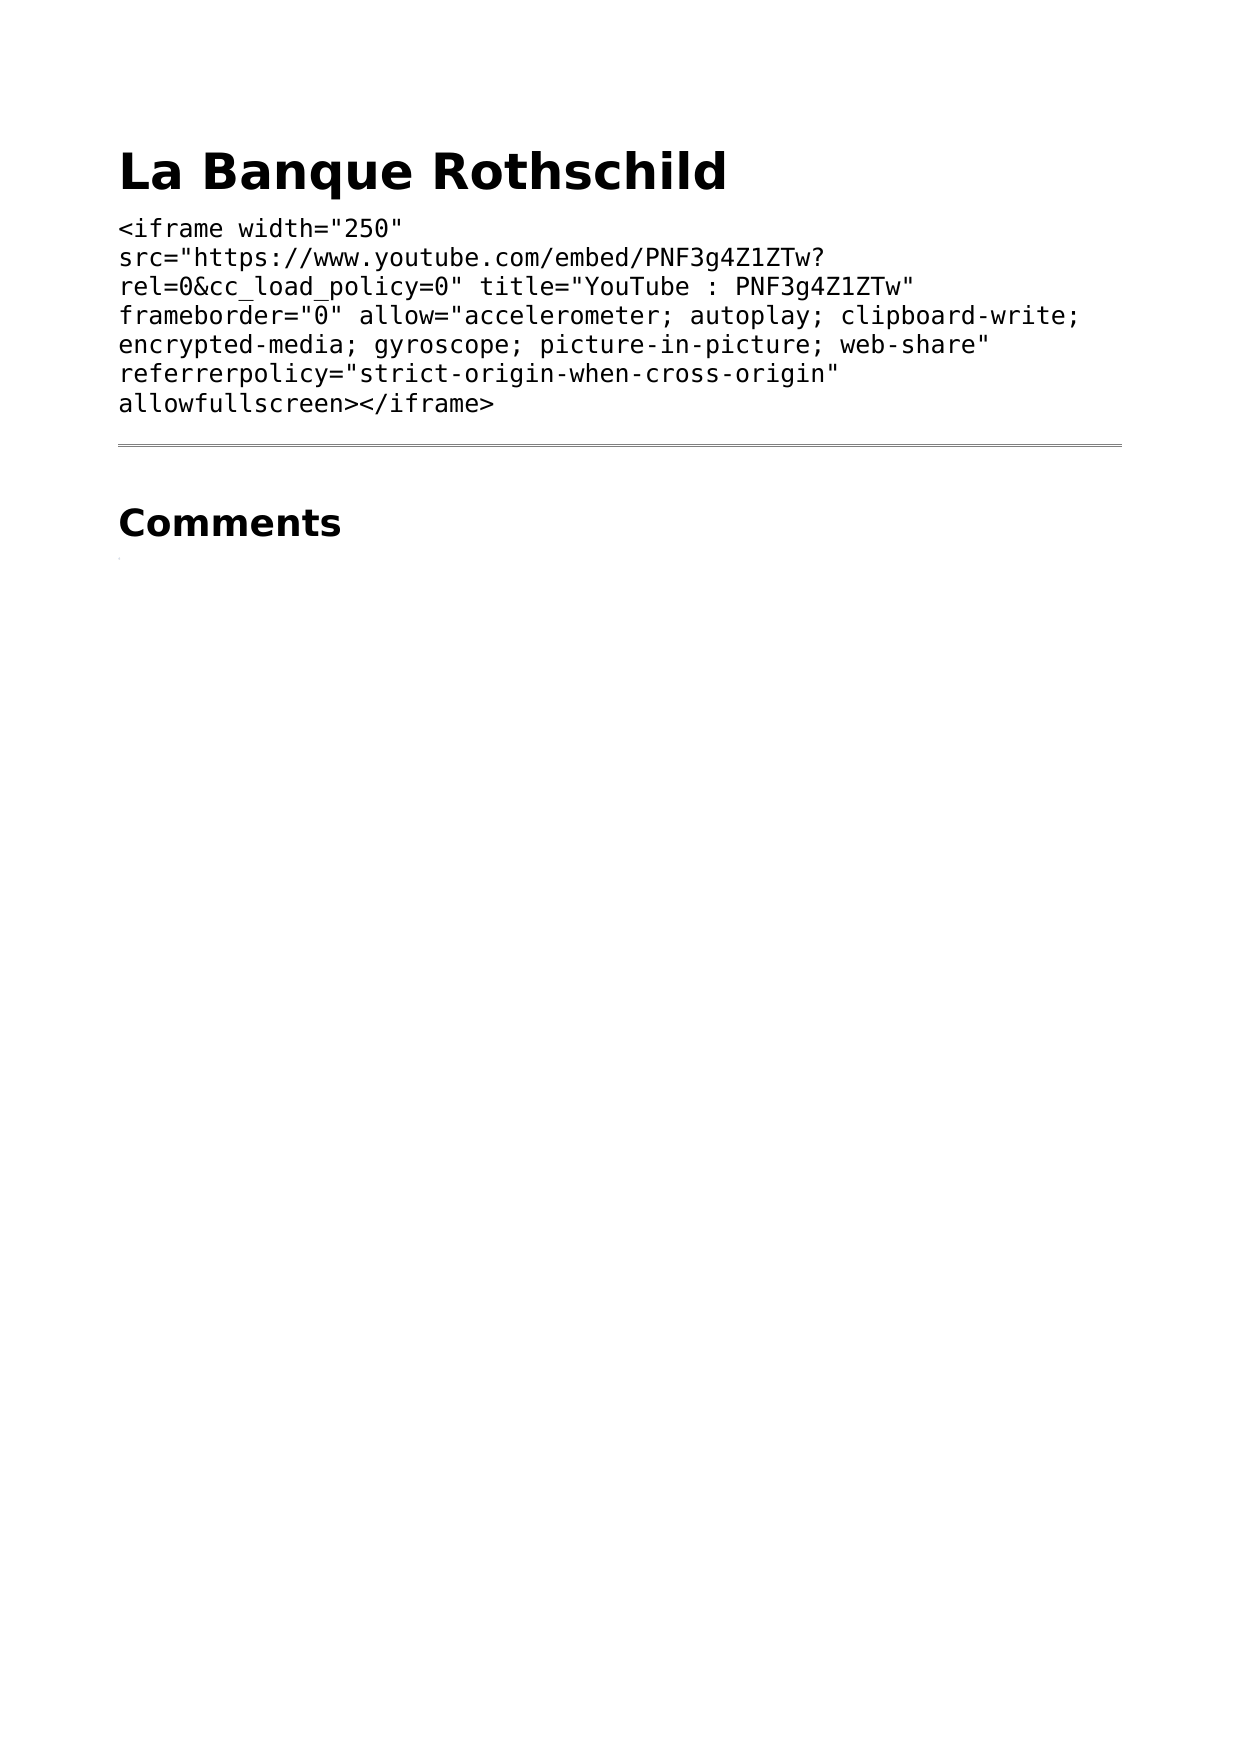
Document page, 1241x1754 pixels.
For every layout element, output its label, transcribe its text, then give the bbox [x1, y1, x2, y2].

text <iframe width="250" src="https://www.youtube.com/embed/PNF3g4Z1ZTw?rel=0&cc_load_policy=0" title="YouTube : PNF3g4Z1ZTw" frameborder="0" allow="accelerometer; autoplay; clipboard-write; encrypted-media; gyroscope; picture-in-picture; web-share" referrerpolicy="strict-origin-when-cross-origin" allowfullscreen></iframe> [118, 214, 1122, 418]
subtitle La Banque Rothschild [118, 143, 1122, 201]
subtitle Comments [118, 501, 1122, 545]
